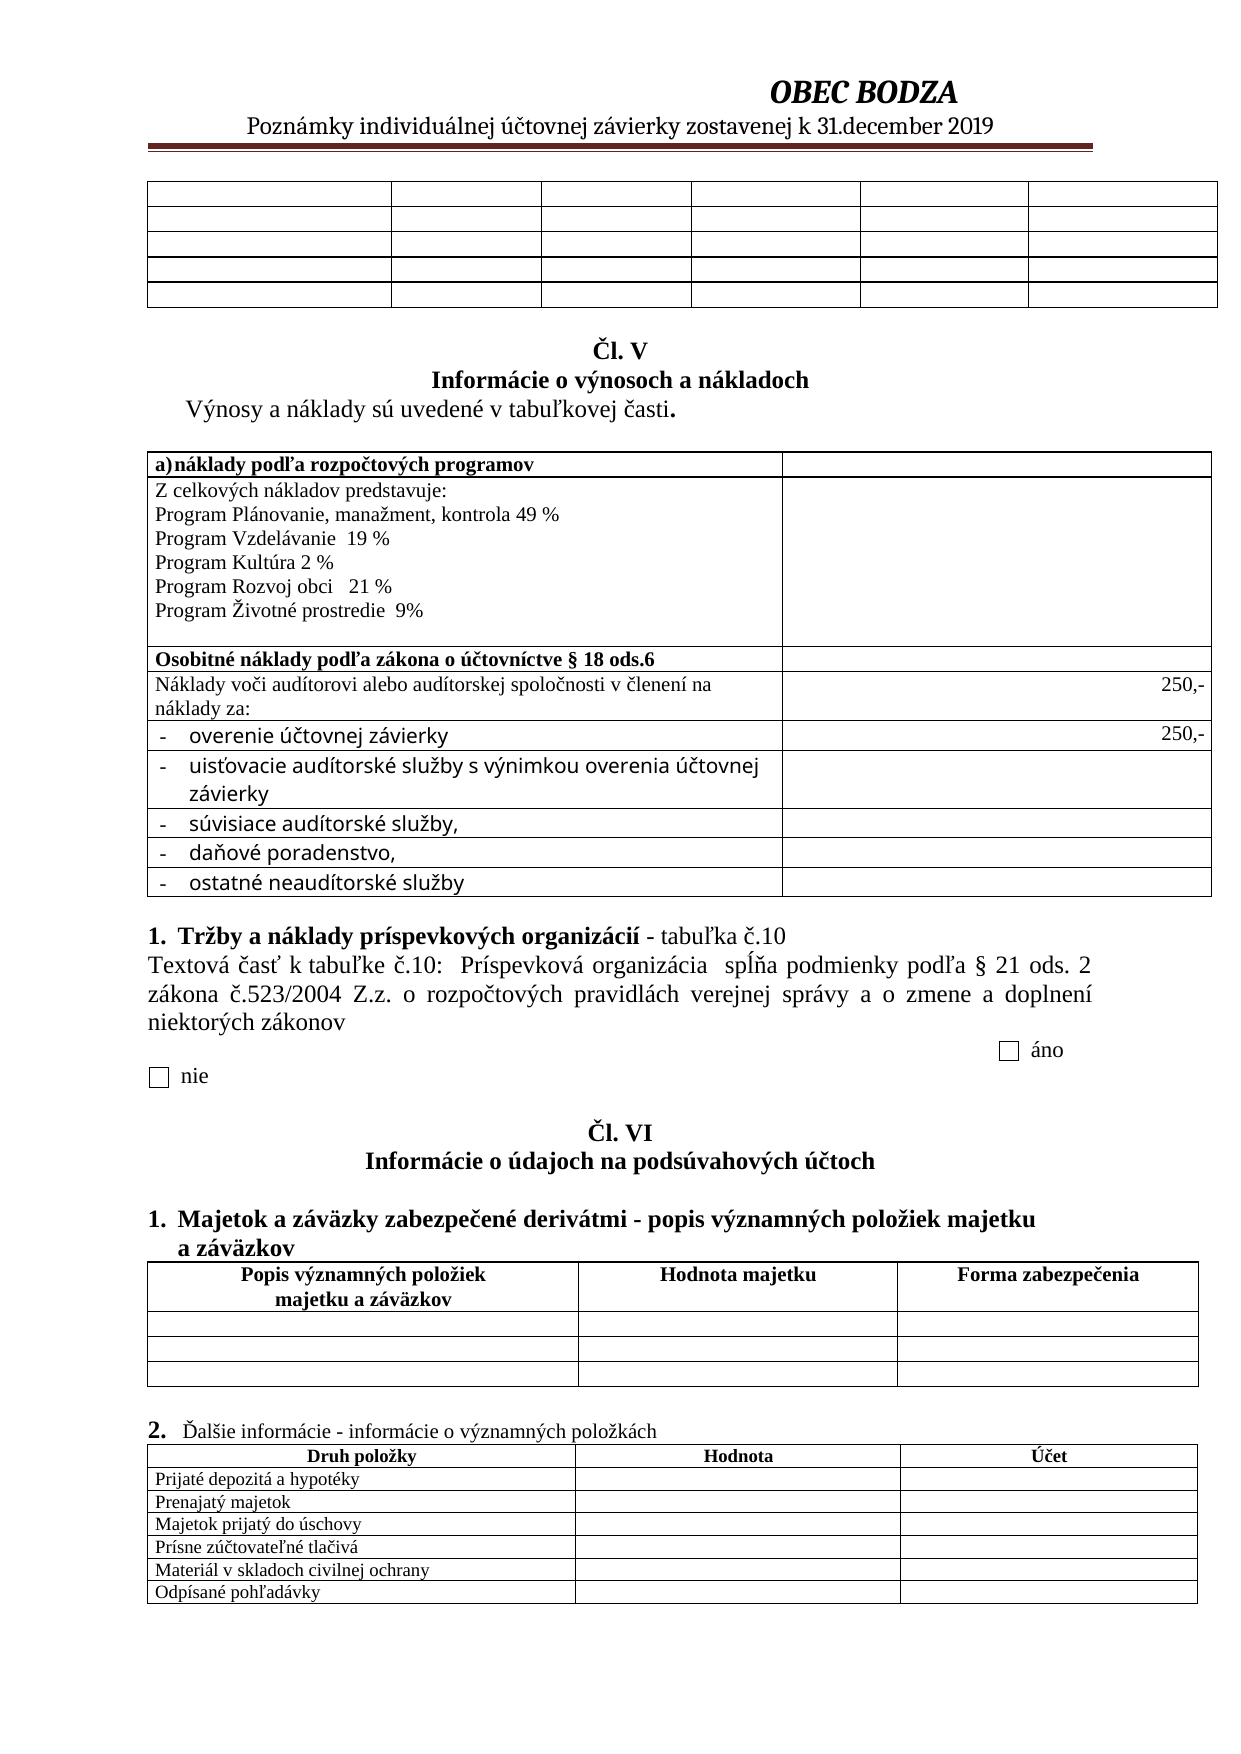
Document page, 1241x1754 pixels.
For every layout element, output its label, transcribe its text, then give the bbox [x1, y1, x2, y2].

table_cell [901, 1491, 1197, 1512]
table_cell [148, 1312, 578, 1336]
table_cell [576, 1513, 900, 1535]
table_cell [783, 751, 1211, 808]
table_cell [1029, 207, 1217, 231]
table_cell [542, 182, 691, 206]
table_cell [148, 207, 391, 231]
table_header Účet [901, 1445, 1197, 1467]
table_cell 250,- [783, 721, 1211, 750]
table_cell [901, 1559, 1197, 1580]
table_cell [542, 258, 691, 281]
table_cell [148, 182, 391, 206]
text Výnosy a náklady sú uvedené v tabuľkovej časti. [185, 394, 1093, 423]
table_cell [579, 1312, 897, 1336]
table_cell [148, 1362, 578, 1386]
table_cell [901, 1581, 1197, 1603]
list Majetok a záväzky zabezpečené derivátmi - popis významných položiek majetku a záväzkov [148, 1204, 1093, 1261]
table_cell [898, 1362, 1198, 1386]
text Čl. VI [148, 1118, 1093, 1146]
table_cell [148, 283, 391, 307]
table_cell [783, 647, 1211, 671]
table_cell [576, 1559, 900, 1580]
table_header Forma zabezpečenia [898, 1263, 1198, 1311]
table_cell Odpísané pohľadávky [148, 1581, 575, 1603]
table_cell [542, 232, 691, 256]
table_cell [898, 1312, 1198, 1336]
list Ďalšie informácie - informácie o významných položkách [148, 1416, 1093, 1444]
table_cell [861, 207, 1028, 231]
table_cell [576, 1536, 900, 1557]
table_cell [1029, 232, 1217, 256]
table_cell Osobitné náklady podľa zákona o účtovníctve § 18 ods.6 [148, 647, 782, 671]
table_cell [901, 1536, 1197, 1557]
table_cell [392, 258, 541, 281]
table_cell [576, 1491, 900, 1512]
table_cell [861, 258, 1028, 281]
table_cell [579, 1362, 897, 1386]
table_header Hodnota majetku [579, 1263, 897, 1311]
table_cell [579, 1337, 897, 1361]
table_cell [148, 1337, 578, 1361]
table_cell [901, 1468, 1197, 1489]
table_cell [392, 283, 541, 307]
table_cell overenie účtovnej závierky [148, 721, 782, 750]
text Informácie o výnosoch a nákladoch [148, 365, 1093, 394]
table_cell [1029, 283, 1217, 307]
table_cell [861, 232, 1028, 256]
table_header [783, 453, 1211, 476]
text áno nie [148, 1036, 1093, 1089]
list Tržby a náklady príspevkových organizácií - tabuľka č.10 [148, 921, 1093, 950]
table_cell [692, 283, 860, 307]
table_cell Majetok prijatý do úschovy [148, 1513, 575, 1535]
table_cell [783, 809, 1211, 837]
table_cell [1029, 182, 1217, 206]
table_cell [392, 232, 541, 256]
table_cell súvisiace audítorské služby, [148, 809, 782, 837]
table_cell [542, 207, 691, 231]
table_cell [576, 1468, 900, 1489]
table_cell [692, 232, 860, 256]
table_cell [542, 283, 691, 307]
table_cell [1029, 258, 1217, 281]
text Čl. V [148, 336, 1093, 365]
table_header Hodnota [576, 1445, 900, 1467]
table_cell uisťovacie audítorské služby s výnimkou overenia účtovnej závierky [148, 751, 782, 808]
table_cell Náklady voči audítorovi alebo audítorskej spoločnosti v členení na náklady za: [148, 672, 782, 720]
table_cell [692, 258, 860, 281]
table_cell [783, 868, 1211, 896]
table_cell [861, 182, 1028, 206]
table_cell 250,- [783, 672, 1211, 720]
table_header Druh položky [148, 1445, 575, 1467]
table_cell [783, 478, 1211, 646]
table_cell [148, 232, 391, 256]
table_cell [783, 838, 1211, 867]
table_cell Prijaté depozitá a hypotéky [148, 1468, 575, 1489]
table_cell Prísne zúčtovateľné tlačivá [148, 1536, 575, 1557]
table_header Popis významných položiek majetku a záväzkov [148, 1263, 578, 1311]
table_cell [148, 258, 391, 281]
text Informácie o údajoch na podsúvahových účtoch [148, 1146, 1093, 1175]
table_cell [898, 1337, 1198, 1361]
table_cell [392, 207, 541, 231]
table_cell Prenajatý majetok [148, 1491, 575, 1512]
table_cell [692, 182, 860, 206]
table_cell [861, 283, 1028, 307]
table_cell [692, 207, 860, 231]
table_cell [901, 1513, 1197, 1535]
table_cell ostatné neaudítorské služby [148, 868, 782, 896]
table_cell [576, 1581, 900, 1603]
table_header náklady podľa rozpočtových programov [148, 453, 782, 476]
text Textová časť k tabuľke č.10: Príspevková organizácia spĺňa podmienky podľa § 21 ods. 2 zákona č.523/2004 Z.z. o rozpočtových pravidlách verejnej správy a o zmene a doplnení niektorých zákonov [148, 950, 1093, 1036]
table_cell [392, 182, 541, 206]
table_cell Z celkových nákladov predstavuje: Program Plánovanie, manažment, kontrola 49 % Program Vzdelávanie 19 % Program Kultúra 2 % Program Rozvoj obci 21 % Program Životné prostredie 9% [148, 478, 782, 646]
table_cell daňové poradenstvo, [148, 838, 782, 867]
table_cell Materiál v skladoch civilnej ochrany [148, 1559, 575, 1580]
